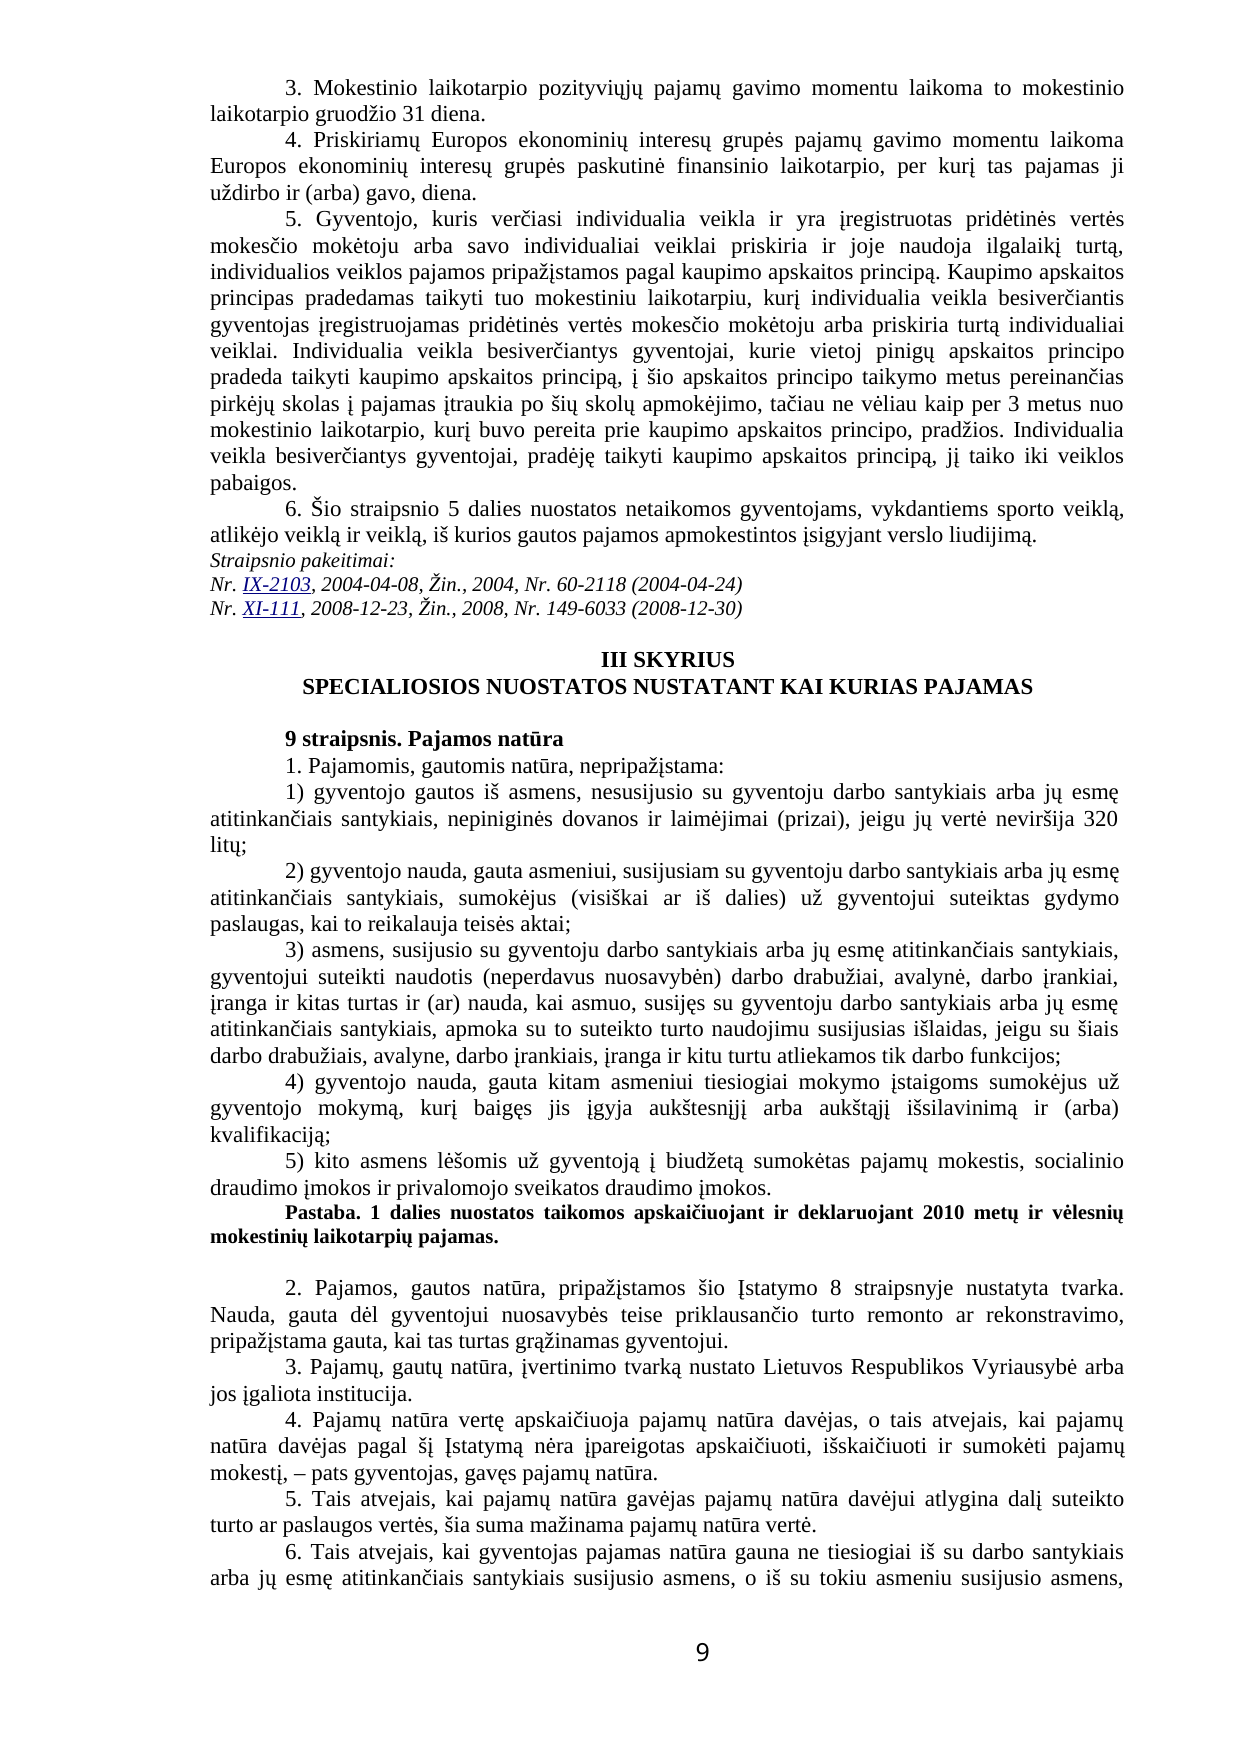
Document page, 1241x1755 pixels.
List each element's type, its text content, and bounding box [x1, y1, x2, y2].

text 5. Gyventojo, kuris verčiasi individualia veikla ir yra įregistruotas pridėtinės vertės mokesčio mokėtoju arba savo individualiai veiklai priskiria ir joje naudoja ilgalaikį turtą, individualios veiklos pajamos pripažįstamos pagal kaupimo apskaitos principą. Kaupimo apskaitos principas pradedamas taikyti tuo mokestiniu laikotarpiu, kurį individualia veikla besiverčiantis gyventojas įregistruojamas pridėtinės vertės mokesčio mokėtoju arba priskiria turtą individualiai veiklai. Individualia veikla besiverčiantys gyventojai, kurie vietoj pinigų apskaitos principo pradeda taikyti kaupimo apskaitos principą, į šio apskaitos principo taikymo metus pereinančias pirkėjų skolas į pajamas įtraukia po šių skolų apmokėjimo, tačiau ne vėliau kaip per 3 metus nuo mokestinio laikotarpio, kurį buvo pereita prie kaupimo apskaitos principo, pradžios. Individualia veikla besiverčiantys gyventojai, pradėję taikyti kaupimo apskaitos principą, jį taiko iki veiklos pabaigos. [210, 205, 1126, 495]
text 4) gyventojo nauda, gauta kitam asmeniui tiesiogiai mokymo įstaigoms sumokėjus už gyventojo mokymą, kurį baigęs jis įgyja aukštesnįjį arba aukštąjį išsilavinimą ir (arba) kvalifikaciją; [210, 1068, 1120, 1147]
text 3) asmens, susijusio su gyventoju darbo santykiais arba jų esmę atitinkančiais santykiais, gyventojui suteikti naudotis (neperdavus nuosavybėn) darbo drabužiai, avalynė, darbo įrankiai, įranga ir kitas turtas ir (ar) nauda, kai asmuo, susijęs su gyventoju darbo santykiais arba jų esmę atitinkančiais santykiais, apmoka su to suteikto turto naudojimu susijusias išlaidas, jeigu su šiais darbo drabužiais, avalyne, darbo įrankiais, įranga ir kitu turtu atliekamos tik darbo funkcijos; [210, 936, 1120, 1068]
text Nr. XI-111, 2008-12-23, Žin., 2008, Nr. 149-6033 (2008-12-30) [210, 596, 1126, 620]
subtitle SPECIALIOSIOS NUOSTATOS NUSTATANT KAI KURIAS PAJAMAS [210, 673, 1126, 699]
text 5) kito asmens lėšomis už gyventoją į biudžetą sumokėtas pajamų mokestis, socialinio draudimo įmokos ir privalomojo sveikatos draudimo įmokos. [210, 1147, 1126, 1200]
text 1. Pajamomis, gautomis natūra, nepripažįstama: [210, 752, 1120, 778]
text 2) gyventojo nauda, gauta asmeniui, susijusiam su gyventoju darbo santykiais arba jų esmę atitinkančiais santykiais, sumokėjus (visiškai ar iš dalies) už gyventojui suteiktas gydymo paslaugas, kai to reikalauja teisės aktai; [210, 857, 1120, 936]
text 1) gyventojo gautos iš asmens, nesusijusio su gyventoju darbo santykiais arba jų esmę atitinkančiais santykiais, nepiniginės dovanos ir laimėjimai (prizai), jeigu jų vertė neviršija 320 litų; [210, 778, 1120, 857]
text 5. Tais atvejais, kai pajamų natūra gavėjas pajamų natūra davėjui atlygina dalį suteikto turto ar paslaugos vertės, šia suma mažinama pajamų natūra vertė. [210, 1485, 1126, 1538]
text 3. Pajamų, gautų natūra, įvertinimo tvarką nustato Lietuvos Respublikos Vyriausybė arba jos įgaliota institucija. [210, 1353, 1126, 1406]
text Nr. IX-2103, 2004-04-08, Žin., 2004, Nr. 60-2118 (2004-04-24) [210, 572, 1126, 596]
text 9 straipsnis. Pajamos natūra [210, 726, 1126, 752]
text 3. Mokestinio laikotarpio pozityviųjų pajamų gavimo momentu laikoma to mokestinio laikotarpio gruodžio 31 diena. [210, 73, 1126, 126]
text 6. Tais atvejais, kai gyventojas pajamas natūra gauna ne tiesiogiai iš su darbo santykiais arba jų esmę atitinkančiais santykiais susijusio asmens, o iš su tokiu asmeniu susijusio asmens, [210, 1538, 1126, 1591]
subtitle III SKYRIUS [210, 646, 1126, 673]
text Straipsnio pakeitimai: [210, 548, 1126, 572]
text Pastaba. 1 dalies nuostatos taikomos apskaičiuojant ir deklaruojant 2010 metų ir vėlesnių mokestinių laikotarpių pajamas. [210, 1200, 1126, 1248]
text 4. Pajamų natūra vertę apskaičiuoja pajamų natūra davėjas, o tais atvejais, kai pajamų natūra davėjas pagal šį Įstatymą nėra įpareigotas apskaičiuoti, išskaičiuoti ir sumokėti pajamų mokestį, – pats gyventojas, gavęs pajamų natūra. [210, 1406, 1126, 1485]
text 2. Pajamos, gautos natūra, pripažįstamos šio Įstatymo 8 straipsnyje nustatyta tvarka. Nauda, gauta dėl gyventojui nuosavybės teise priklausančio turto remonto ar rekonstravimo, pripažįstama gauta, kai tas turtas grąžinamas gyventojui. [210, 1274, 1126, 1353]
text 4. Priskiriamų Europos ekonominių interesų grupės pajamų gavimo momentu laikoma Europos ekonominių interesų grupės paskutinė finansinio laikotarpio, per kurį tas pajamas ji uždirbo ir (arba) gavo, diena. [210, 126, 1126, 205]
text 6. Šio straipsnio 5 dalies nuostatos netaikomos gyventojams, vykdantiems sporto veiklą, atlikėjo veiklą ir veiklą, iš kurios gautos pajamos apmokestintos įsigyjant verslo liudijimą. [210, 495, 1126, 548]
